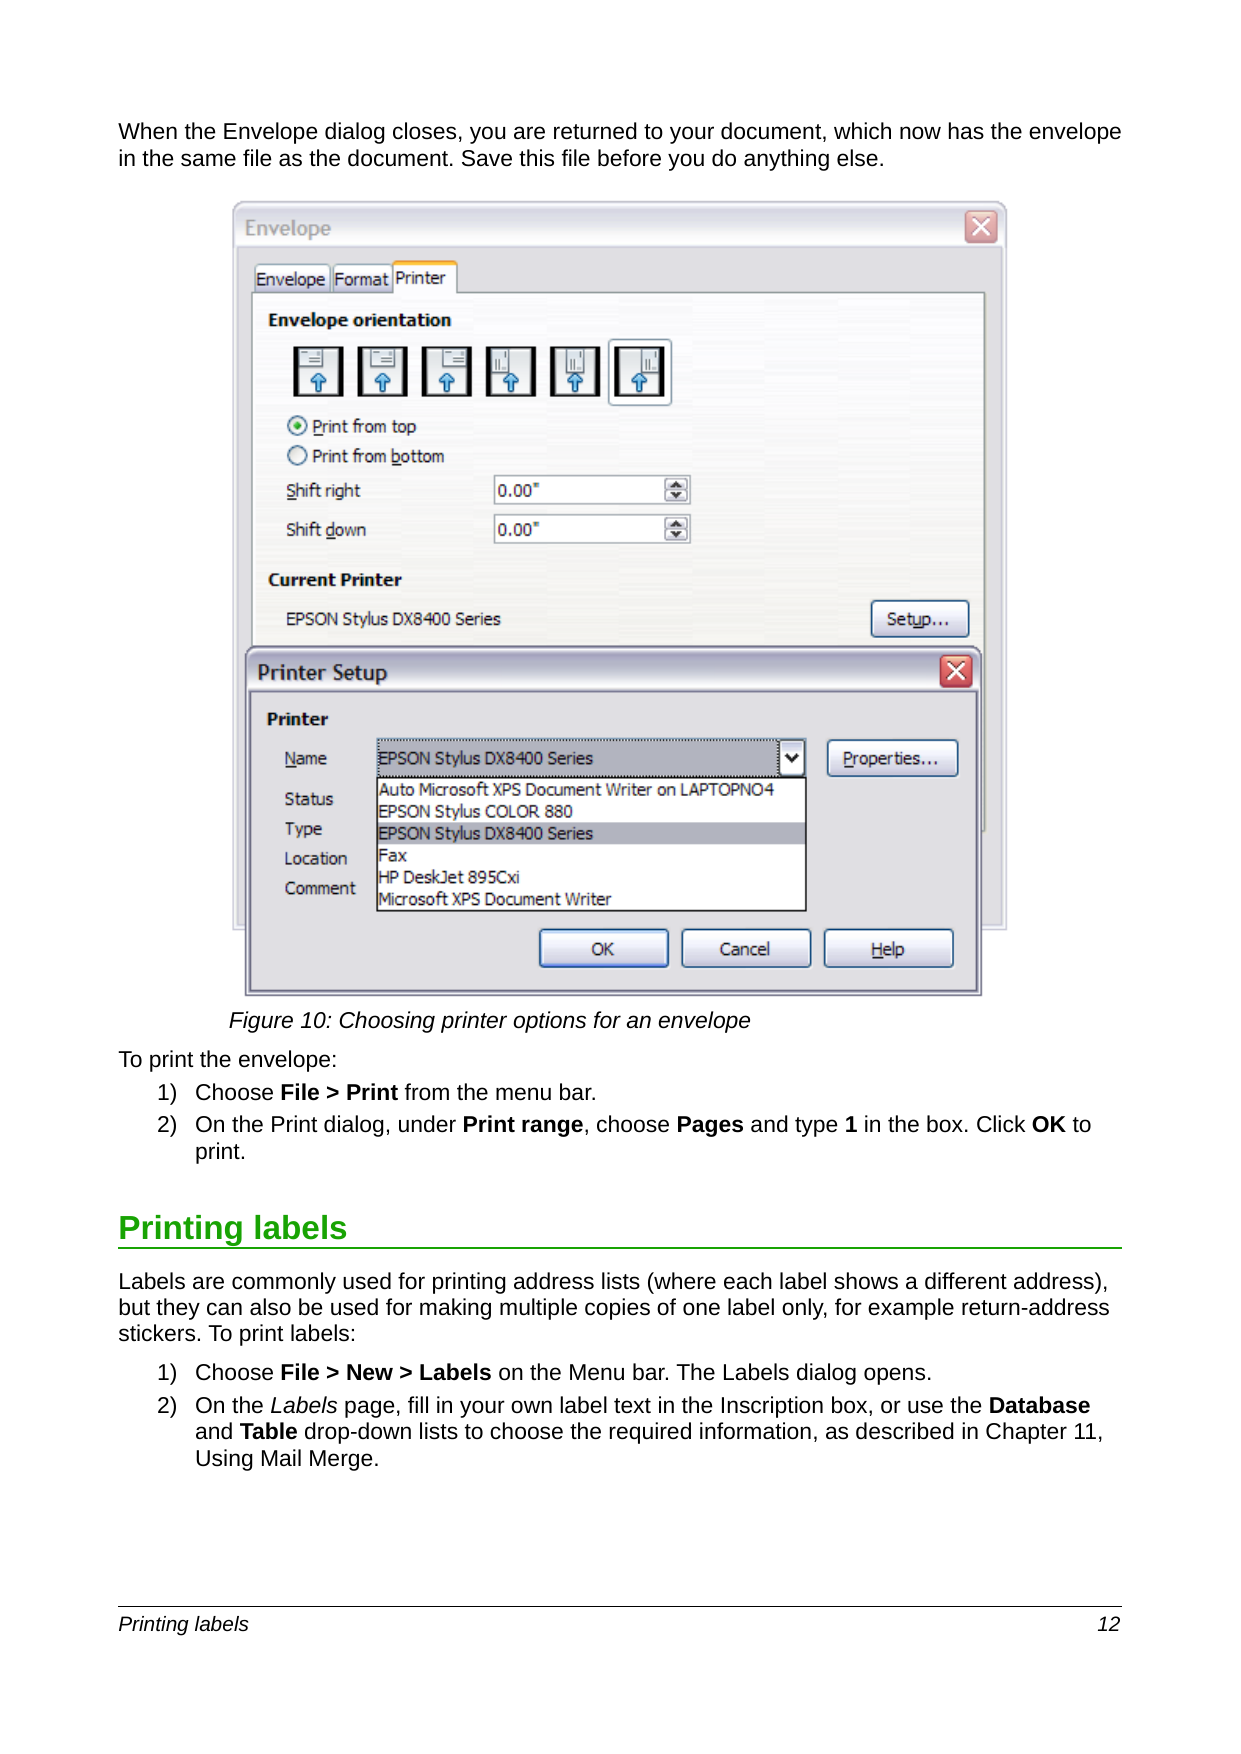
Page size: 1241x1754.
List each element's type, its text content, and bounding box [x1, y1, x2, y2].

list Choose File > Print from the menu bar. [177, 1079, 1122, 1105]
list Choose File > New > Labels on the Menu bar. The Labels dialog opens. [177, 1359, 1122, 1386]
list To print the envelope: [118, 1046, 1122, 1072]
picture [228, 195, 1012, 1001]
text Labels are commonly used for printing address lists (where each label shows a different address), but they can also be used for making multiple copies of one label only, for example return-address stickers. To print labels: [118, 1268, 1122, 1347]
text Figure 10: Choosing printer options for an envelope [229, 1007, 1012, 1033]
text When the Envelope dialog closes, you are returned to your document, which now has the envelope in the same file as the document. Save this file before you do anything else. [118, 118, 1122, 171]
subtitle Printing labels [118, 1208, 1122, 1247]
list On the Print dialog, under Print range, choose Pages and type 1 in the box. Click OK to print. [177, 1111, 1122, 1164]
list On the Labels page, fill in your own label text in the Inscription box, or use the Database and Table drop-down lists to choose the required information, as described in Chapter 11, Using Mail Merge. [177, 1392, 1122, 1471]
